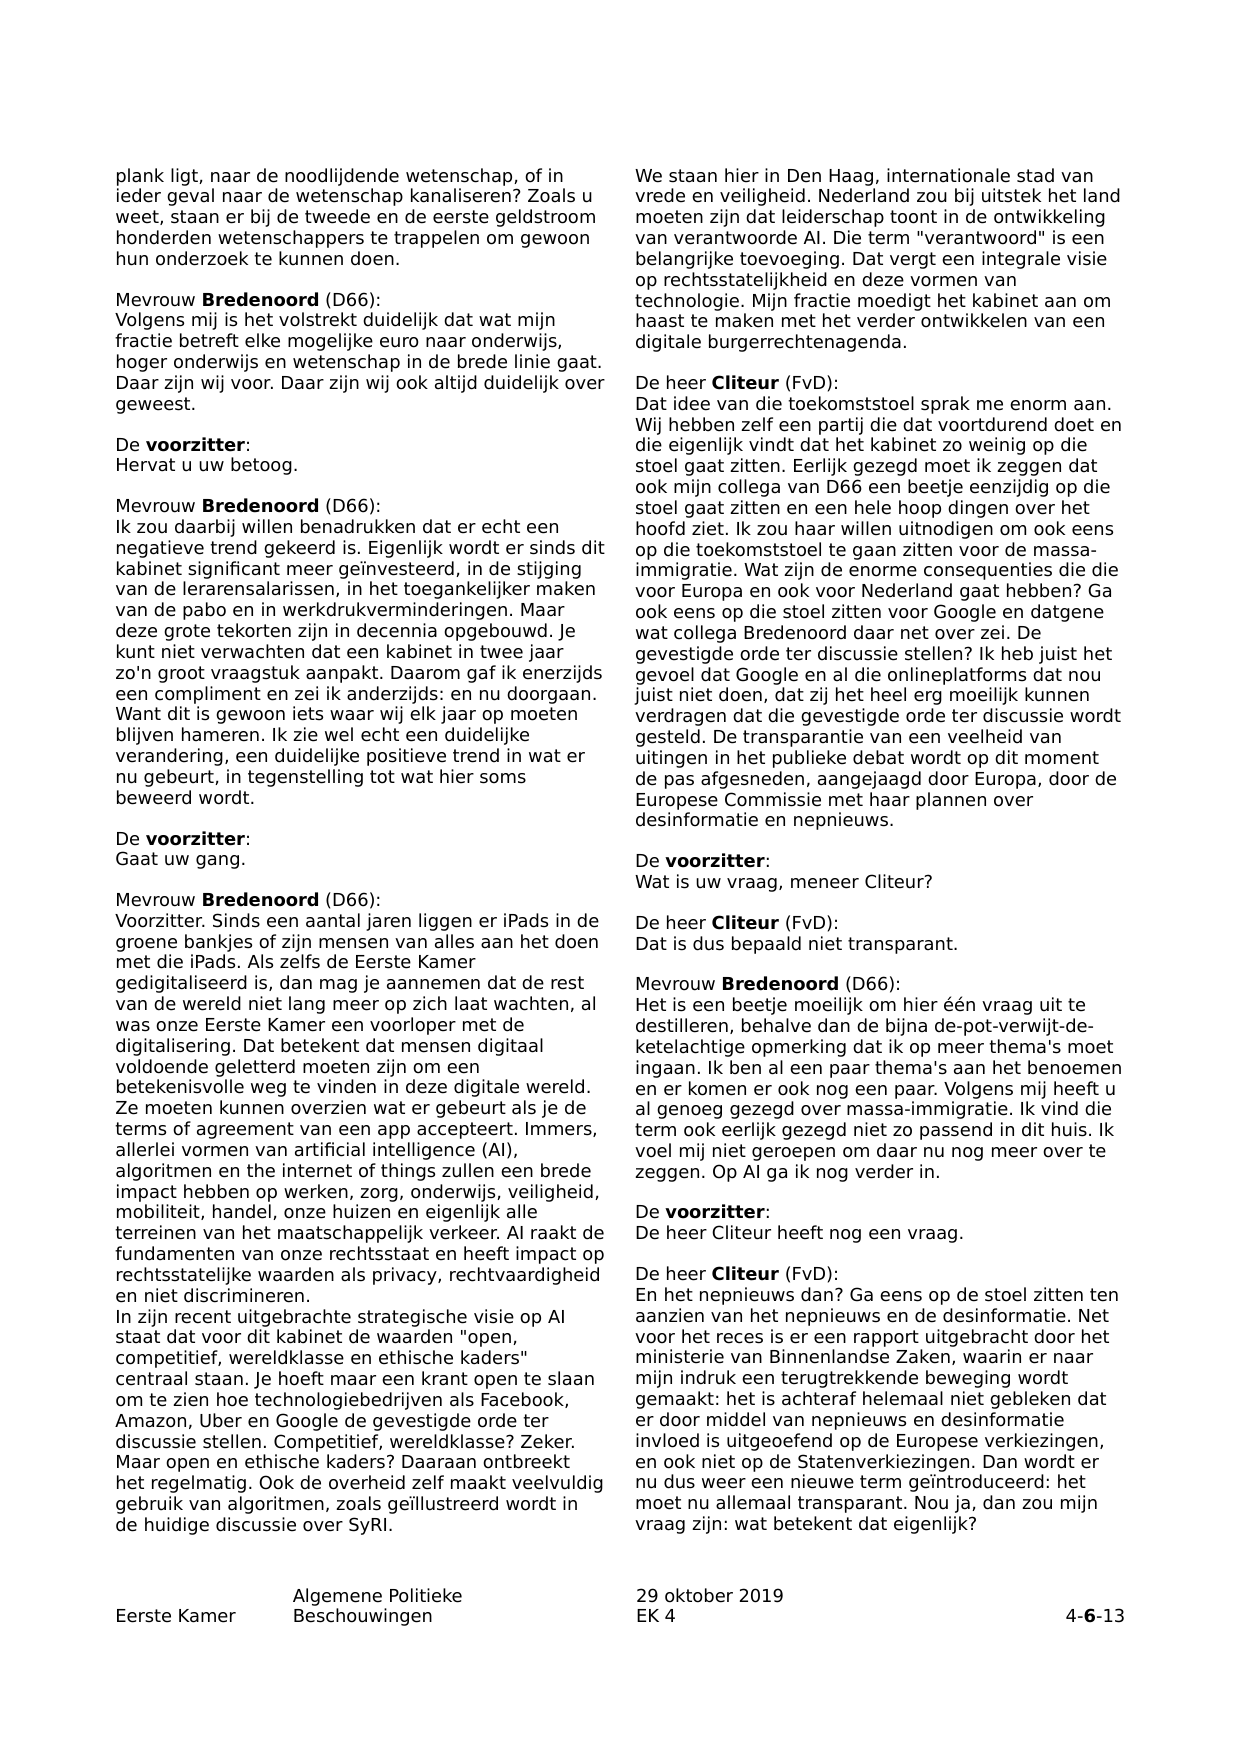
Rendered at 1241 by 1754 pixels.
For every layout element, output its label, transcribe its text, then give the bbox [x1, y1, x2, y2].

text Volgens mij is het volstrekt duidelijk dat wat mijn fractie betreft elke mogelijke euro naar onderwijs, hoger onderwijs en wetenschap in de brede linie gaat. Daar zijn wij voor. Daar zijn wij ook altijd duidelijk over geweest. [115, 310, 605, 414]
text Mevrouw Bredenoord (D66): [115, 890, 605, 911]
text Ik zou daarbij willen benadrukken dat er echt een negatieve trend gekeerd is. Eigenlijk wordt er sinds dit kabinet significant meer geïnvesteerd, in de stijging van de lerarensalarissen, in het toegankelijker maken van de pabo en in werkdrukverminderingen. Maar deze grote tekorten zijn in decennia opgebouwd. Je kunt niet verwachten dat een kabinet in twee jaar zo'n groot vraagstuk aanpakt. Daarom gaf ik enerzijds een compliment en zei ik anderzijds: en nu doorgaan. Want dit is gewoon iets waar wij elk jaar op moeten blijven hameren. Ik zie wel echt een duidelijke verandering, een duidelijke positieve trend in wat er nu gebeurt, in tegenstelling tot wat hier soms beweerd wordt. [115, 517, 605, 808]
text In zijn recent uitgebrachte strategische visie op AI staat dat voor dit kabinet de waarden "open, competitief, wereldklasse en ethische kaders" centraal staan. Je hoeft maar een krant open te slaan om te zien hoe technologiebedrijven als Facebook, Amazon, Uber en Google de gevestigde orde ter discussie stellen. Competitief, wereldklasse? Zeker. Maar open en ethische kaders? Daaraan ontbreekt het regelmatig. Ook de overheid zelf maakt veelvuldig gebruik van algoritmen, zoals geïllustreerd wordt in de huidige discussie over SyRI. [115, 1306, 605, 1536]
text De voorzitter: [635, 851, 1125, 872]
text Dat idee van die toekomststoel sprak me enorm aan. Wij hebben zelf een partij die dat voortdurend doet en die eigenlijk vindt dat het kabinet zo weinig op die stoel gaat zitten. Eerlijk gezegd moet ik zeggen dat ook mijn collega van D66 een beetje eenzijdig op die stoel gaat zitten en een hele hoop dingen over het hoofd ziet. Ik zou haar willen uitnodigen om ook eens op die toekomststoel te gaan zitten voor de massa-immigratie. Wat zijn de enorme consequenties die die voor Europa en ook voor Nederland gaat hebben? Ga ook eens op die stoel zitten voor Google en datgene wat collega Bredenoord daar net over zei. De gevestigde orde ter discussie stellen? Ik heb juist het gevoel dat Google en al die onlineplatforms dat nou juist niet doen, dat zij het heel erg moeilijk kunnen verdragen dat die gevestigde orde ter discussie wordt gesteld. De transparantie van een veelheid van uitingen in het publieke debat wordt op dit moment de pas afgesneden, aangejaagd door Europa, door de Europese Commissie met haar plannen over desinformatie en nepnieuws. [635, 393, 1125, 831]
text En het nepnieuws dan? Ga eens op de stoel zitten ten aanzien van het nepnieuws en de desinformatie. Net voor het reces is er een rapport uitgebracht door het ministerie van Binnenlandse Zaken, waarin er naar mijn indruk een terugtrekkende beweging wordt gemaakt: het is achteraf helemaal niet gebleken dat er door middel van nepnieuws en desinformatie invloed is uitgeoefend op de Europese verkiezingen, en ook niet op de Statenverkiezingen. Dan wordt er nu dus weer een nieuwe term geïntroduceerd: het moet nu allemaal transparant. Nou ja, dan zou mijn vraag zijn: wat betekent dat eigenlijk? [635, 1285, 1125, 1535]
text De voorzitter: [115, 434, 605, 455]
text Hervat u uw betoog. [115, 455, 605, 476]
text Gaat uw gang. [115, 849, 605, 870]
text Mevrouw Bredenoord (D66): [115, 496, 605, 517]
text Dat is dus bepaald niet transparant. [635, 933, 1125, 954]
text plank ligt, naar de noodlijdende wetenschap, of in ieder geval naar de wetenschap kanaliseren? Zoals u weet, staan er bij de tweede en de eerste geldstroom honderden wetenschappers te trappelen om gewoon hun onderzoek te kunnen doen. [115, 165, 605, 269]
text De voorzitter: [635, 1202, 1125, 1223]
text De heer Cliteur (FvD): [635, 1264, 1125, 1285]
text We staan hier in Den Haag, internationale stad van vrede en veiligheid. Nederland zou bij uitstek het land moeten zijn dat leiderschap toont in de ontwikkeling van verantwoorde AI. Die term "verantwoord" is een belangrijke toevoeging. Dat vergt een integrale visie op rechtsstatelijkheid en deze vormen van technologie. Mijn fractie moedigt het kabinet aan om haast te maken met het verder ontwikkelen van een digitale burgerrechtenagenda. [635, 165, 1125, 353]
text Mevrouw Bredenoord (D66): [115, 289, 605, 310]
text Het is een beetje moeilijk om hier één vraag uit te destilleren, behalve dan de bijna de-pot-verwijt-de-ketelachtige opmerking dat ik op meer thema's moet ingaan. Ik ben al een paar thema's aan het benoemen en er komen er ook nog een paar. Volgens mij heeft u al genoeg gezegd over massa-immigratie. Ik vind die term ook eerlijk gezegd niet zo passend in dit huis. Ik voel mij niet geroepen om daar nu nog meer over te zeggen. Op AI ga ik nog verder in. [635, 995, 1125, 1182]
text Voorzitter. Sinds een aantal jaren liggen er iPads in de groene bankjes of zijn mensen van alles aan het doen met die iPads. Als zelfs de Eerste Kamer gedigitaliseerd is, dan mag je aannemen dat de rest van de wereld niet lang meer op zich laat wachten, al was onze Eerste Kamer een voorloper met de digitalisering. Dat betekent dat mensen digitaal voldoende geletterd moeten zijn om een betekenisvolle weg te vinden in deze digitale wereld. Ze moeten kunnen overzien wat er gebeurt als je de terms of agreement van een app accepteert. Immers, allerlei vormen van artificial intelligence (AI), algoritmen en the internet of things zullen een brede impact hebben op werken, zorg, onderwijs, veiligheid, mobiliteit, handel, onze huizen en eigenlijk alle terreinen van het maatschappelijk verkeer. AI raakt de fundamenten van onze rechtsstaat en heeft impact op rechtsstatelijke waarden als privacy, rechtvaardigheid en niet discrimineren. [115, 911, 605, 1306]
text Mevrouw Bredenoord (D66): [635, 974, 1125, 995]
text Wat is uw vraag, meneer Cliteur? [635, 872, 1125, 893]
text De voorzitter: [115, 828, 605, 849]
text De heer Cliteur heeft nog een vraag. [635, 1223, 1125, 1244]
text De heer Cliteur (FvD): [635, 913, 1125, 933]
text De heer Cliteur (FvD): [635, 373, 1125, 393]
